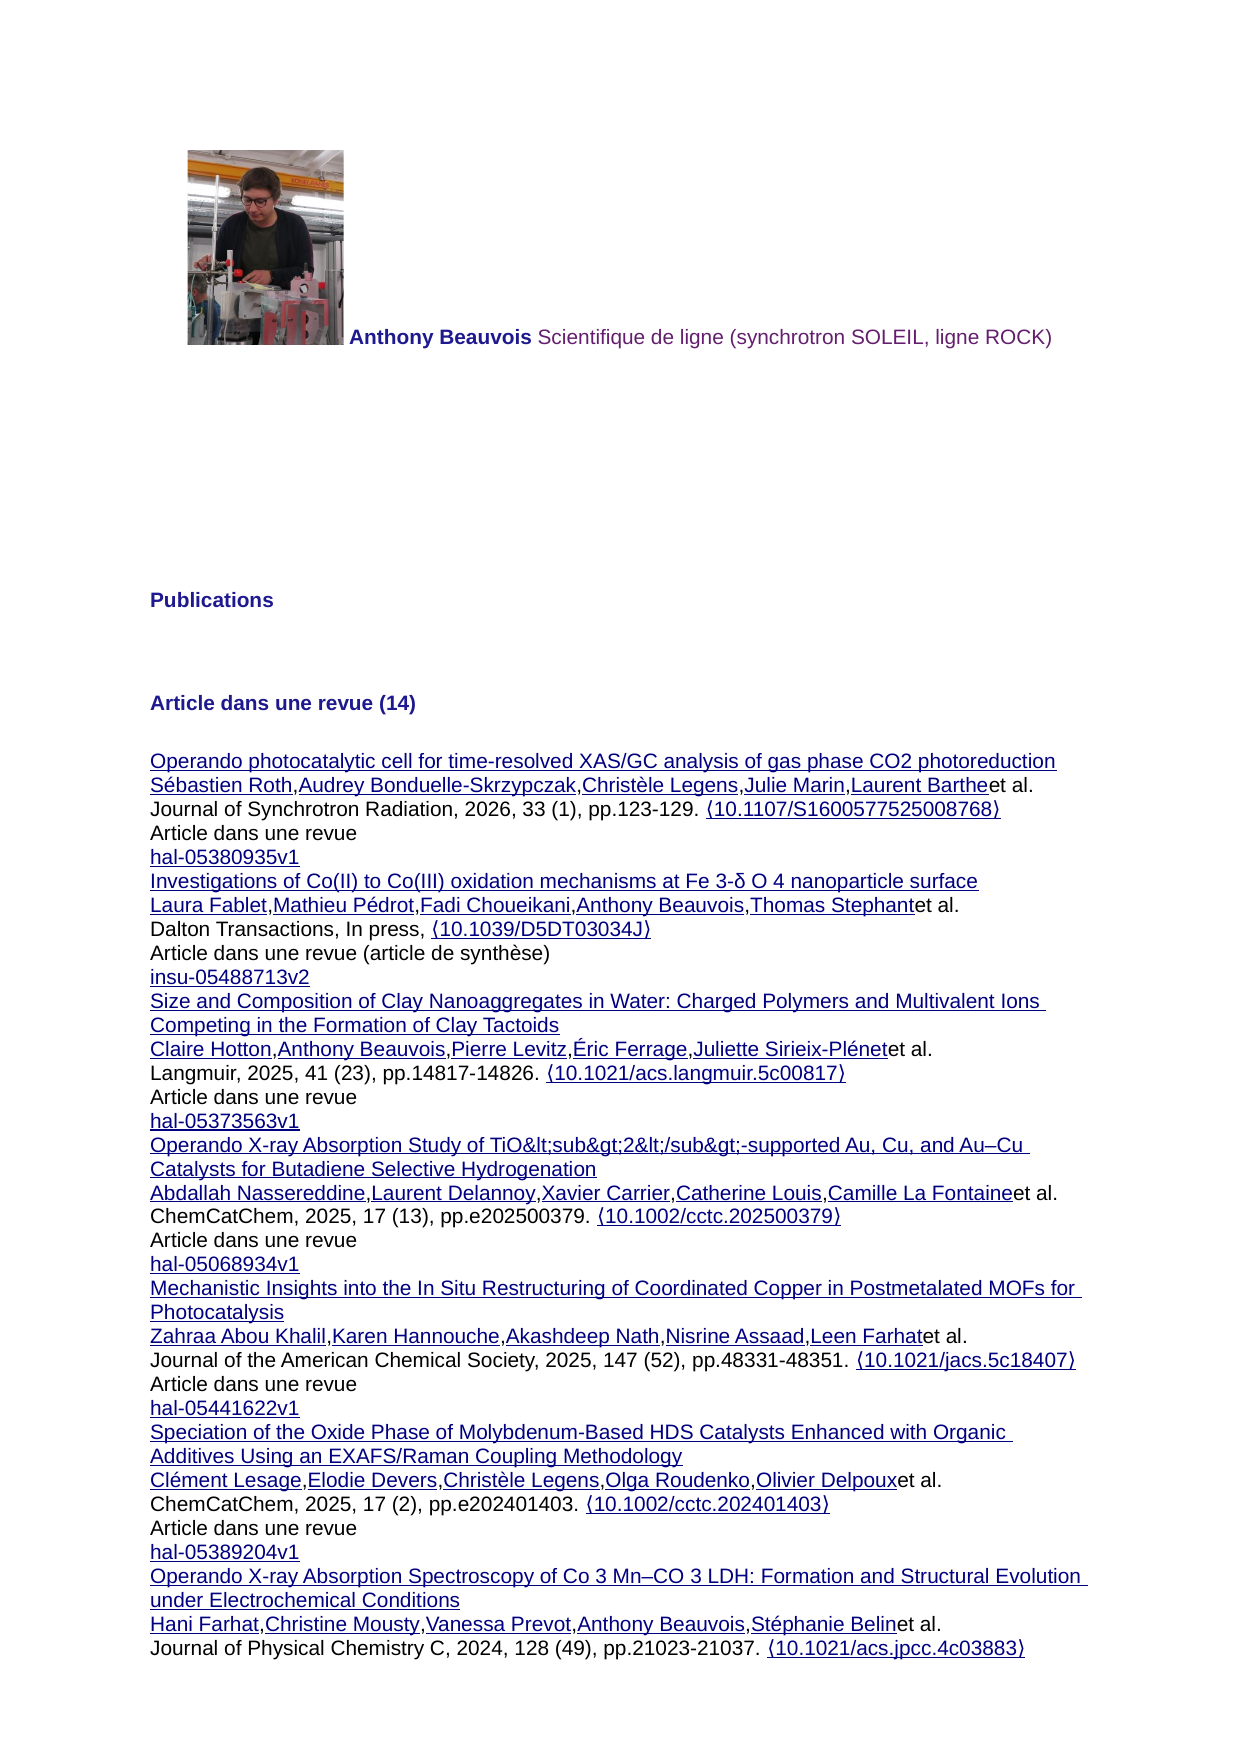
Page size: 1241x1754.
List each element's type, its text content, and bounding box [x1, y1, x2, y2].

table_header Operando photocatalytic cell for time-resolved XAS/GC analysis of gas phase CO2 photoreduction Sébastien Roth,Audrey Bonduelle-Skrzypczak,Christèle Legens,Julie Marin,Laurent Bartheet al. Journal of Synchrotron Radiation, 2026, 33 (1), pp.123-129. ⟨10.1107/S1600577525008768⟩ Article dans une revue hal-05380935v1 [150, 749, 1090, 869]
table_cell Operando X-ray Absorption Spectroscopy of Co 3 Mn–CO 3 LDH: Formation and Structural Evolution under Electrochemical Conditions Hani Farhat,Christine Mousty,Vanessa Prevot,Anthony Beauvois,Stéphanie Belinet al. Journal of Physical Chemistry C, 2024, 128 (49), pp.21023-21037. ⟨10.1021/acs.jpcc.4c03883⟩ [150, 1564, 1090, 1659]
subtitle Article dans une revue (14) [150, 691, 1090, 715]
table_cell Size and Composition of Clay Nanoaggregates in Water: Charged Polymers and Multivalent Ions Competing in the Formation of Clay Tactoids Claire Hotton,Anthony Beauvois,Pierre Levitz,Éric Ferrage,Juliette Sirieix-Plénetet al. Langmuir, 2025, 41 (23), pp.14817-14826. ⟨10.1021/acs.langmuir.5c00817⟩ Article dans une revue hal-05373563v1 [150, 989, 1090, 1132]
picture [187, 150, 344, 345]
subtitle Anthony Beauvois Scientifique de ligne (synchrotron SOLEIL, ligne ROCK) [150, 150, 1090, 349]
table_cell Mechanistic Insights into the In Situ Restructuring of Coordinated Copper in Postmetalated MOFs for Photocatalysis Zahraa Abou Khalil,Karen Hannouche,Akashdeep Nath,Nisrine Assaad,Leen Farhatet al. Journal of the American Chemical Society, 2025, 147 (52), pp.48331-48351. ⟨10.1021/jacs.5c18407⟩ Article dans une revue hal-05441622v1 [150, 1276, 1090, 1420]
table_cell Operando X‐ray Absorption Study of TiO&lt;sub&gt;2&lt;/sub&gt;‐supported Au, Cu, and Au–Cu Catalysts for Butadiene Selective Hydrogenation Abdallah Nassereddine,Laurent Delannoy,Xavier Carrier,Catherine Louis,Camille La Fontaineet al. ChemCatChem, 2025, 17 (13), pp.e202500379. ⟨10.1002/cctc.202500379⟩ Article dans une revue hal-05068934v1 [150, 1133, 1090, 1276]
table_cell Speciation of the Oxide Phase of Molybdenum‐Based HDS Catalysts Enhanced with Organic Additives Using an EXAFS/Raman Coupling Methodology Clément Lesage,Elodie Devers,Christèle Legens,Olga Roudenko,Olivier Delpouxet al. ChemCatChem, 2025, 17 (2), pp.e202401403. ⟨10.1002/cctc.202401403⟩ Article dans une revue hal-05389204v1 [150, 1420, 1090, 1564]
table_cell Investigations of Co(II) to Co(III) oxidation mechanisms at Fe 3-δ O 4 nanoparticle surface Laura Fablet,Mathieu Pédrot,Fadi Choueikani,Anthony Beauvois,Thomas Stephantet al. Dalton Transactions, In press, ⟨10.1039/D5DT03034J⟩ Article dans une revue (article de synthèse) insu-05488713v2 [150, 869, 1090, 989]
subtitle Publications [150, 588, 1090, 612]
